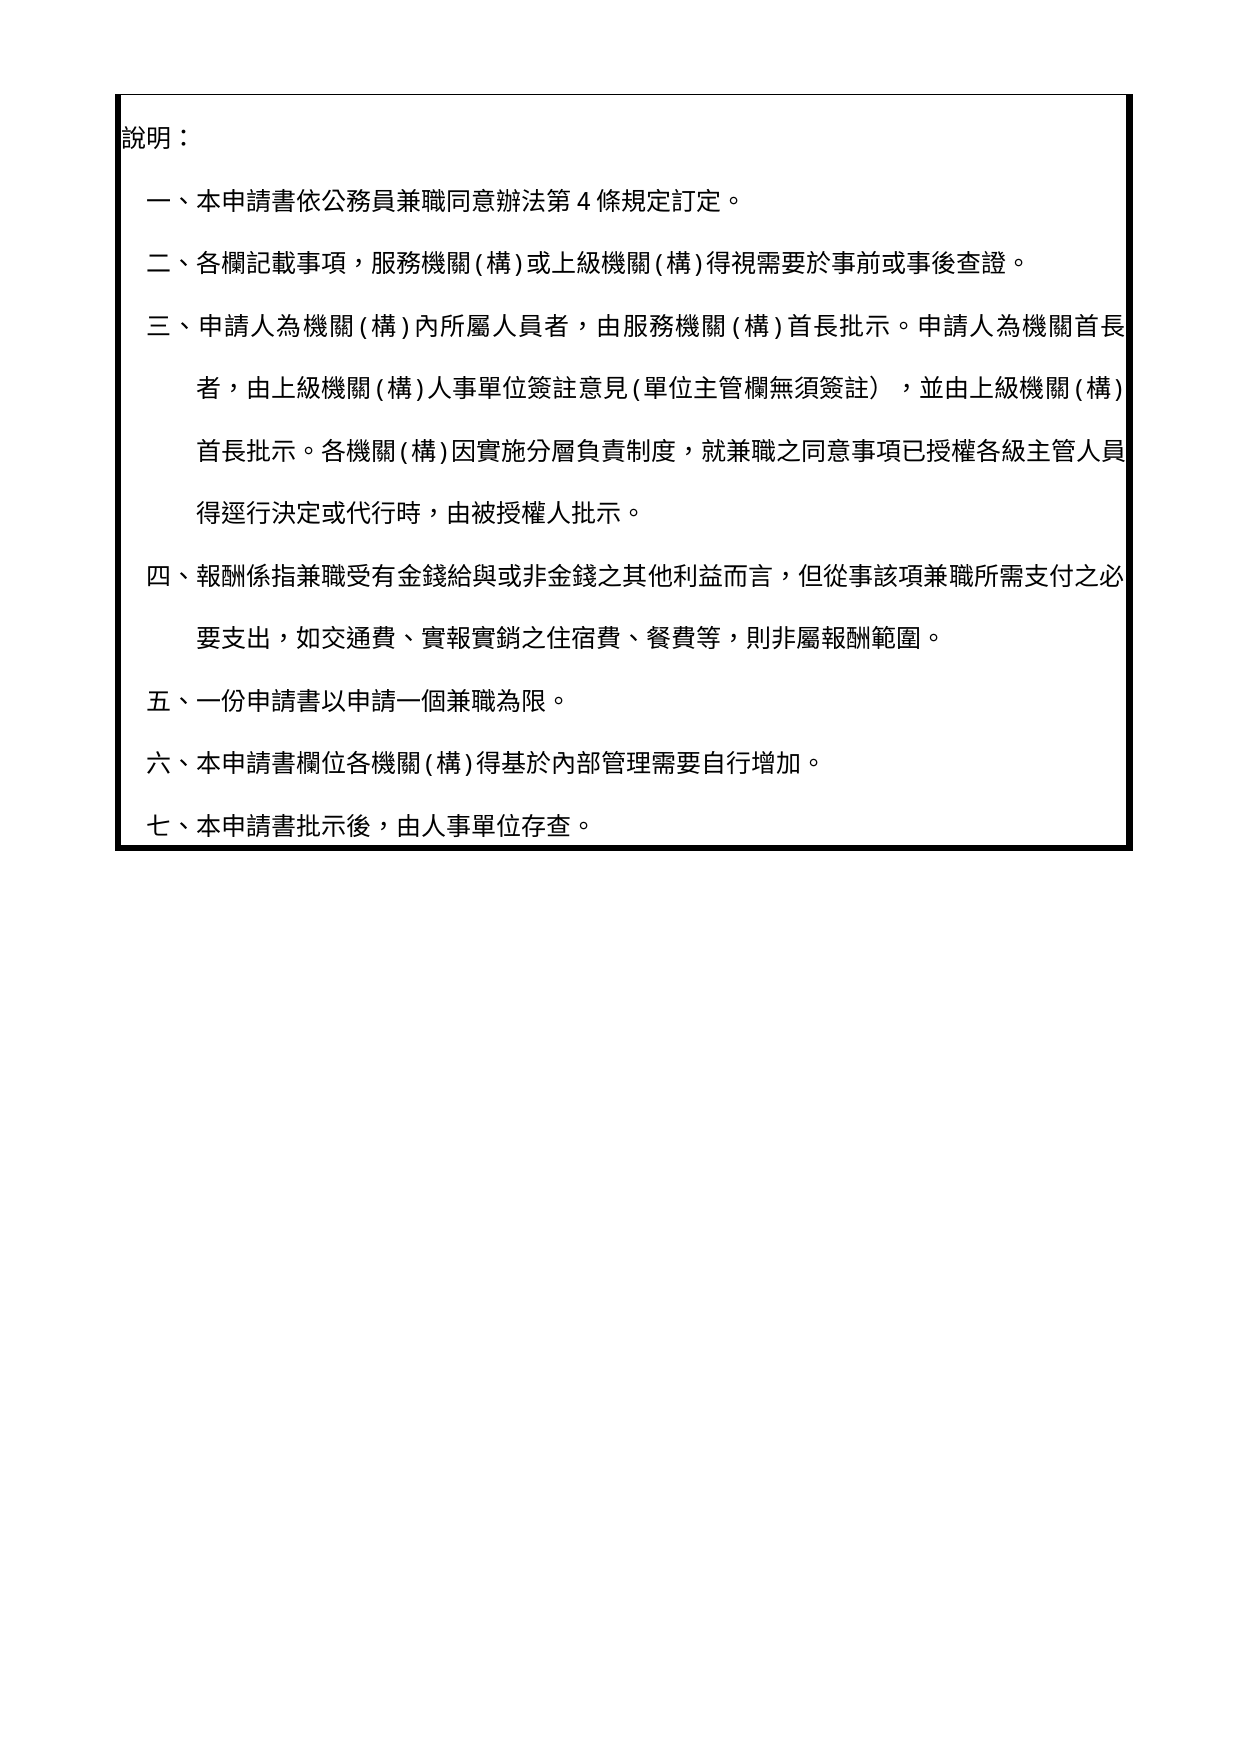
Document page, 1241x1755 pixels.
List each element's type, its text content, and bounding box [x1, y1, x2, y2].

table_cell 說明： 一、本申請書依公務員兼職同意辦法第4條規定訂定。 二、各欄記載事項，服務機關(構)或上級機關(構)得視需要於事前或事後查證。 三、申請人為機關(構)內所屬人員者，由服務機關(構)首長批示。申請人為機關首長者，由上級機關(構)人事單位簽註意見(單位主管欄無須簽註），並由上級機關(構)首長批示。各機關(構)因實施分層負責制度，就兼職之同意事項已授權各級主管人員得逕行決定或代行時，由被授權人批示。 四、報酬係指兼職受有金錢給與或非金錢之其他利益而言，但從事該項兼職所需支付之必要支出，如交通費、實報實銷之住宿費、餐費等，則非屬報酬範圍。 五、一份申請書以申請一個兼職為限。 六、本申請書欄位各機關(構)得基於內部管理需要自行增加。 七、本申請書批示後，由人事單位存查。 [121, 95, 1126, 845]
